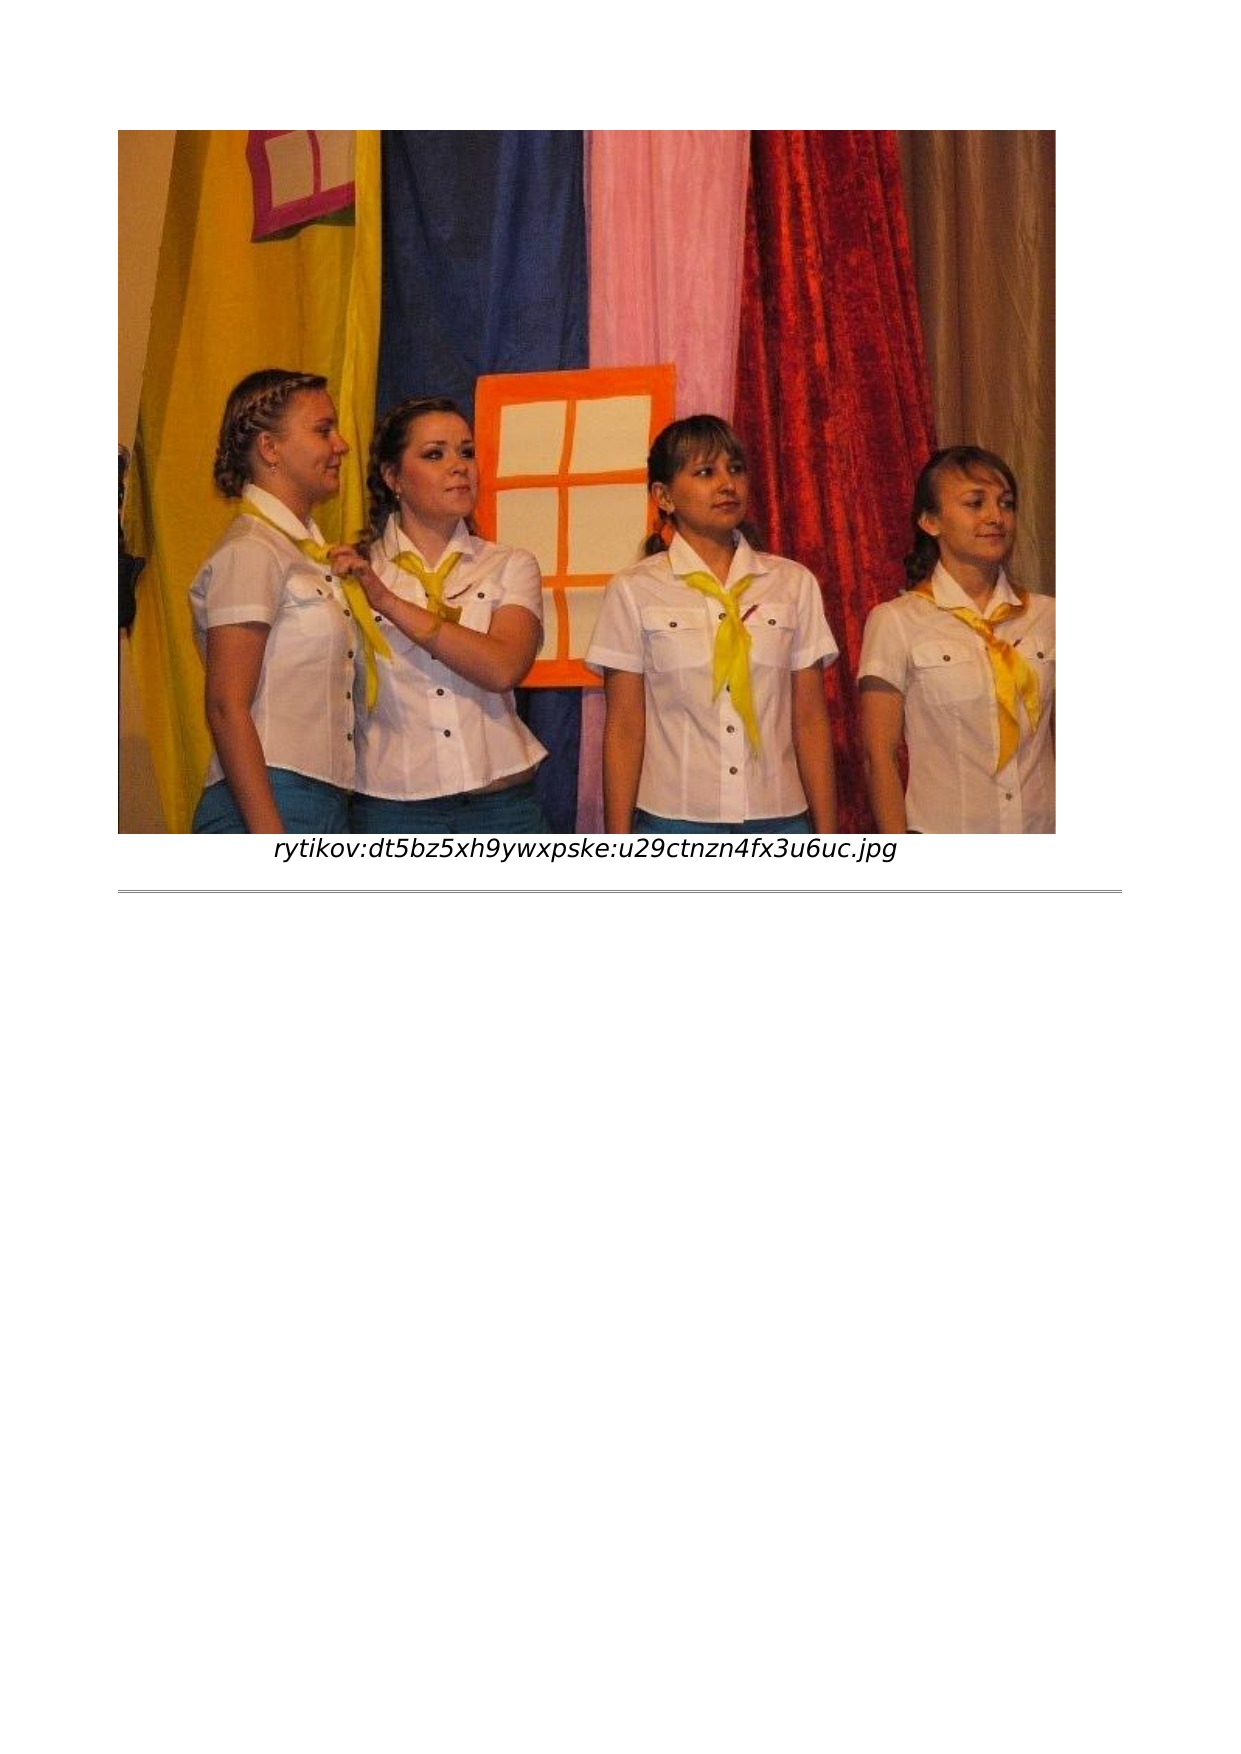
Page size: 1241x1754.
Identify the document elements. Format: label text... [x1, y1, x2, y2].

picture [118, 130, 1056, 834]
text rytikov:dt5bz5xh9ywxpske:u29ctnzn4fx3u6uc.jpg [118, 834, 1056, 863]
